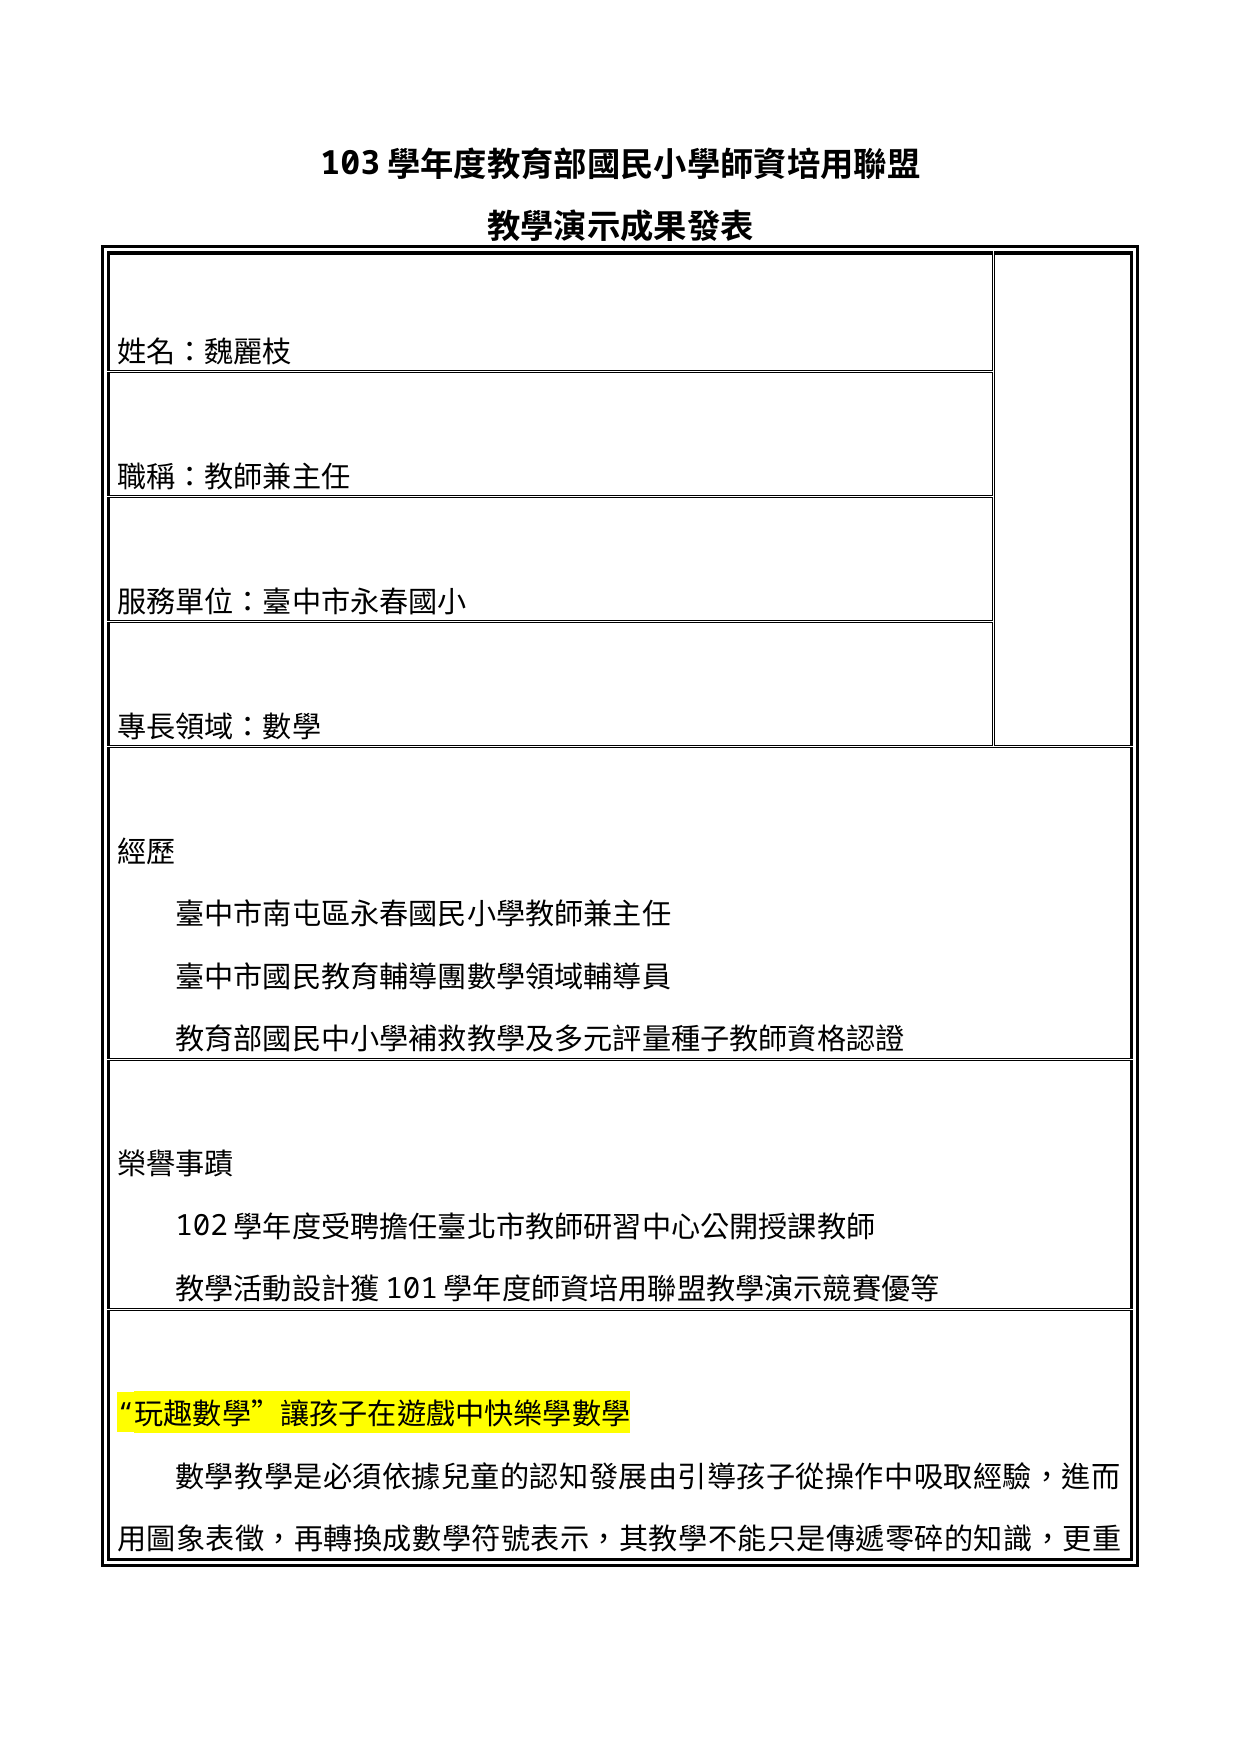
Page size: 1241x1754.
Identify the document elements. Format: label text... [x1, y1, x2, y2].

table_header [994, 248, 1134, 745]
table_cell “玩趣數學”讓孩子在遊戲中快樂學數學 數學教學是必須依據兒童的認知發展由引導孩子從操作中吸取經驗，進而用圖象表徵，再轉換成數學符號表示，其教學不能只是傳遞零碎的知識，更重 [110, 1311, 1130, 1558]
table_cell 經歷 臺中市南屯區永春國民小學教師兼主任 臺中市國民教育輔導團數學領域輔導員 教育部國民中小學補救教學及多元評量種子教師資格認證 [110, 748, 1130, 1058]
table_header 姓名：魏麗枝 [106, 248, 994, 370]
table_cell 榮譽事蹟 102學年度受聘擔任臺北市教師研習中心公開授課教師 教學活動設計獲101學年度師資培用聯盟教學演示競賽優等 [110, 1061, 1130, 1308]
text 103學年度教育部國民小學師資培用聯盟 [118, 120, 1122, 183]
table_cell 職稱：教師兼主任 [110, 373, 992, 495]
table_cell 專長領域：數學 [110, 623, 992, 745]
text 教學演示成果發表 [118, 183, 1122, 245]
table_header [995, 255, 1130, 745]
table_cell 服務單位：臺中市永春國小 [110, 498, 992, 620]
